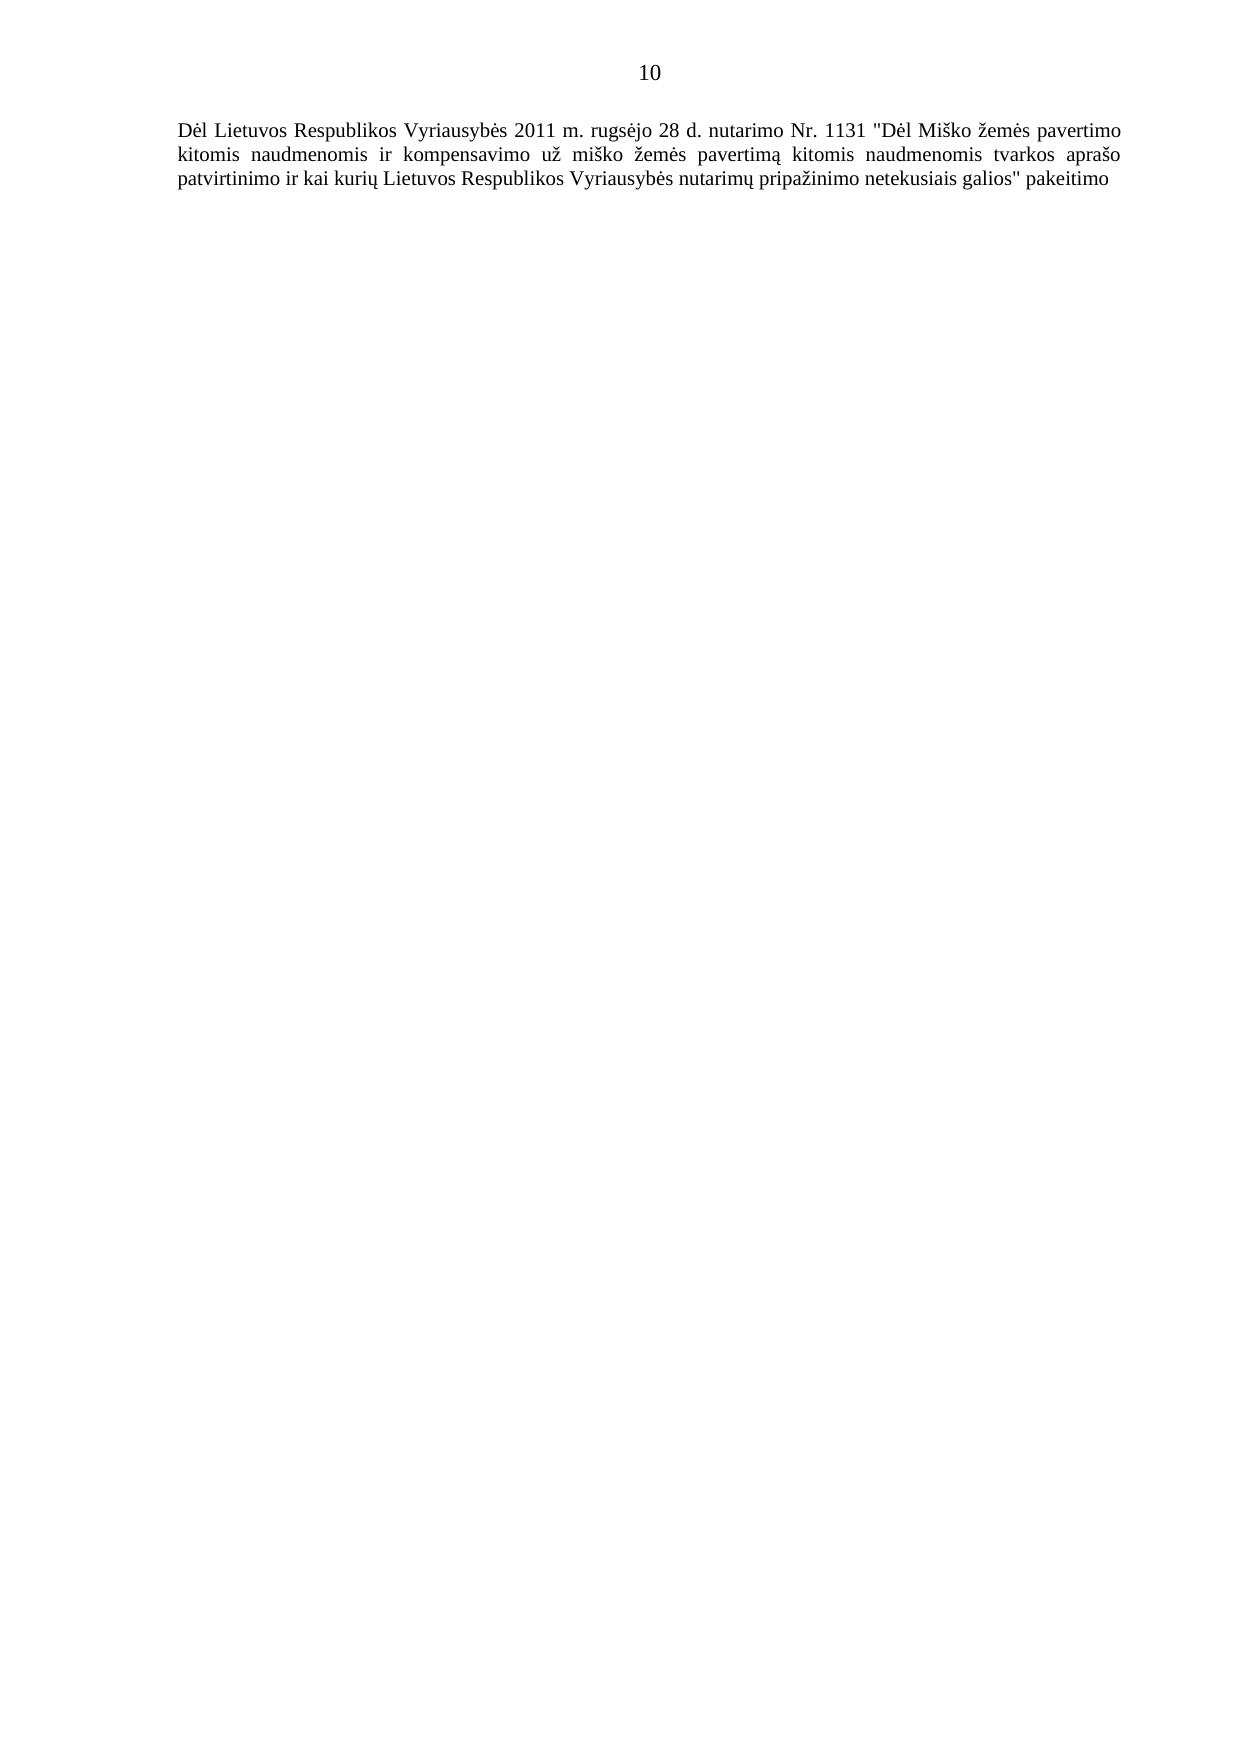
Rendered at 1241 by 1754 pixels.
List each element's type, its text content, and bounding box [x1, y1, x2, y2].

text Dėl Lietuvos Respublikos Vyriausybės 2011 m. rugsėjo 28 d. nutarimo Nr. 1131 "Dėl Miško žemės pavertimo kitomis naudmenomis ir kompensavimo už miško žemės pavertimą kitomis naudmenomis tvarkos aprašo patvirtinimo ir kai kurių Lietuvos Respublikos Vyriausybės nutarimų pripažinimo netekusiais galios" pakeitimo [177, 118, 1122, 190]
